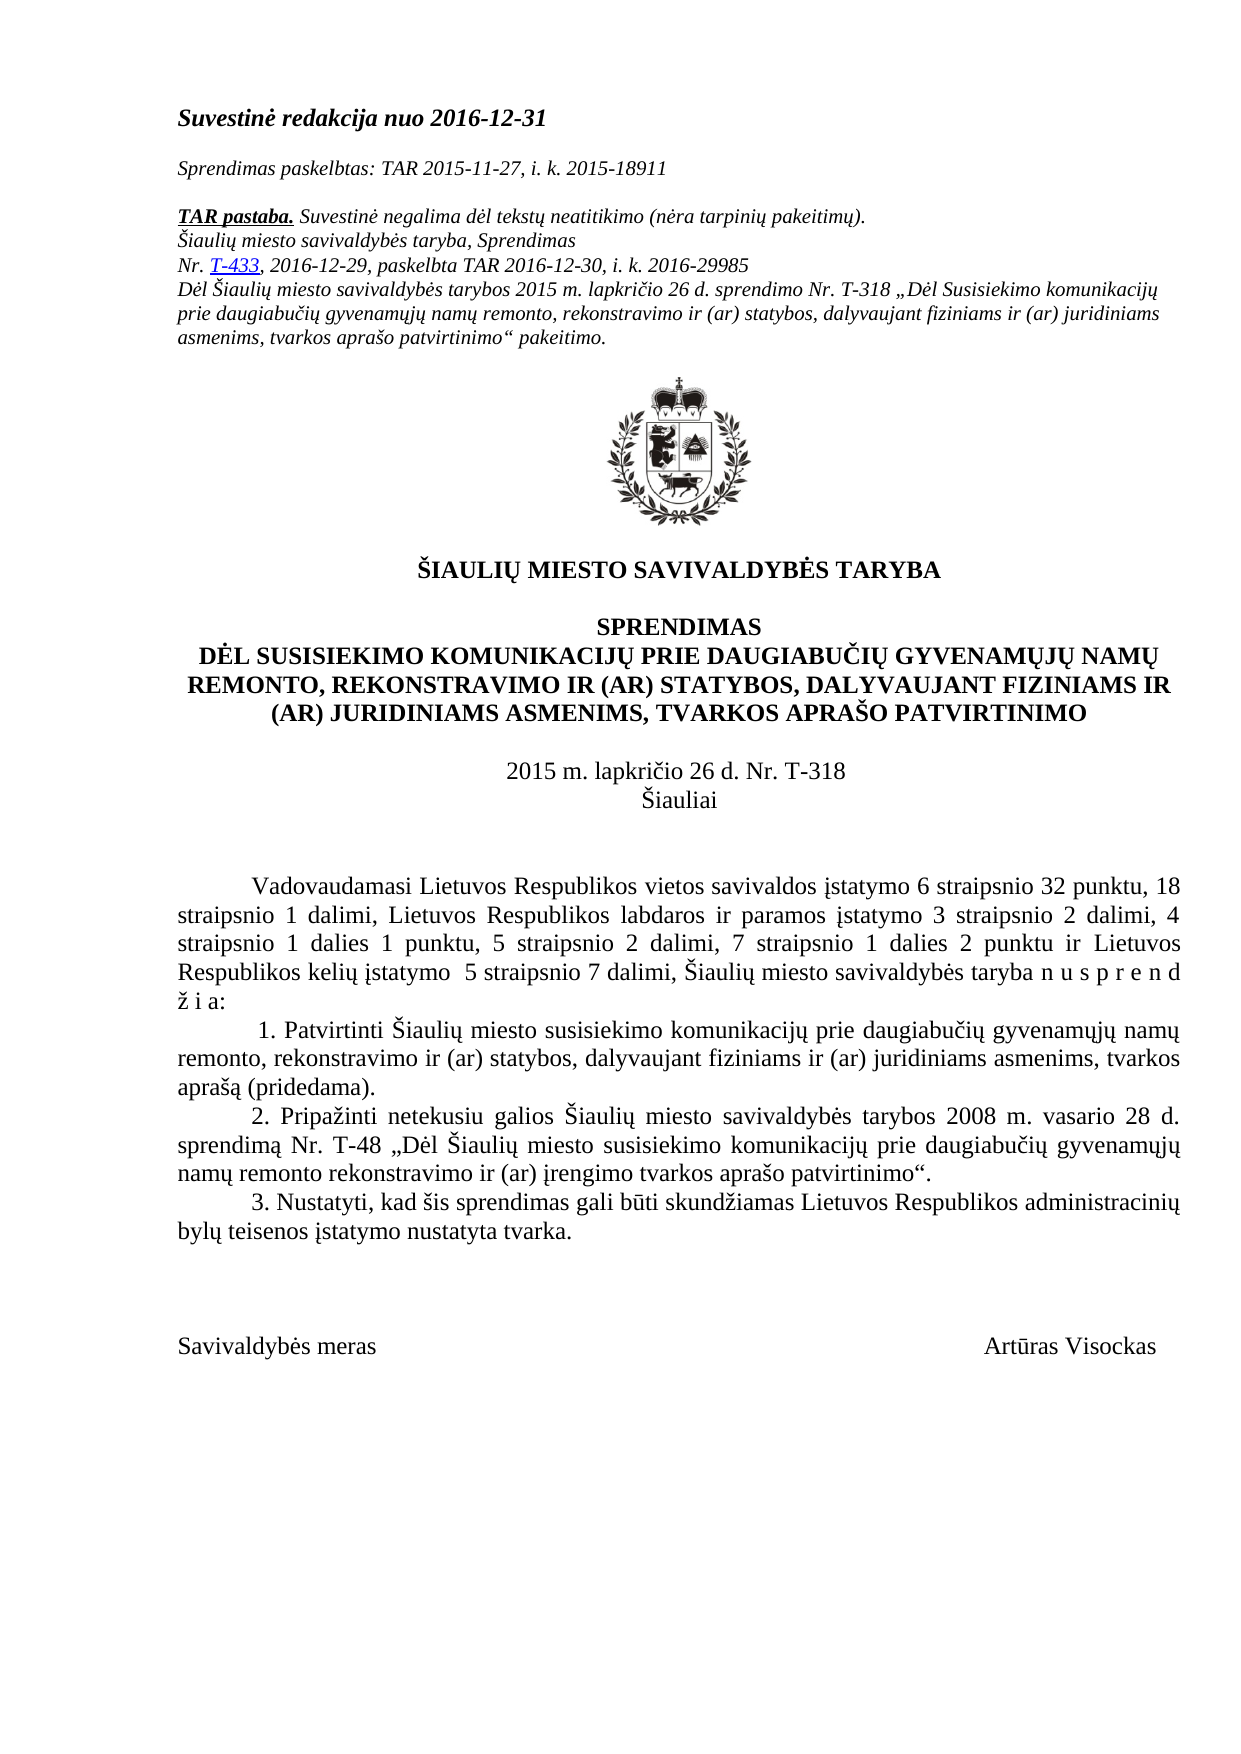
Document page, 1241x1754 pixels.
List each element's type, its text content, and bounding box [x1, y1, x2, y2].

text SPRENDIMAS [177, 612, 1181, 641]
text 1. Patvirtinti Šiaulių miesto susisiekimo komunikacijų prie daugiabučių gyvenamųjų namų remonto, rekonstravimo ir (ar) statybos, dalyvaujant fiziniams ir (ar) juridiniams asmenims, tvarkos aprašą (pridedama). [177, 1015, 1181, 1101]
text Savivaldybės meras Artūras Visockas [177, 1331, 1181, 1360]
text 2015 m. lapkričio 26 d. Nr. T-318 [177, 756, 1181, 785]
text Dėl Šiaulių miesto savivaldybės tarybos 2015 m. lapkričio 26 d. sprendimo Nr. T-318 „Dėl Susisiekimo komunikacijų prie daugiabučių gyvenamųjų namų remonto, rekonstravimo ir (ar) statybos, dalyvaujant fiziniams ir (ar) juridiniams asmenims, tvarkos aprašo patvirtinimo“ pakeitimo. [177, 277, 1181, 349]
text Vadovaudamasi Lietuvos Respublikos vietos savivaldos įstatymo 6 straipsnio 32 punktu, 18 straipsnio 1 dalimi, Lietuvos Respublikos labdaros ir paramos įstatymo 3 straipsnio 2 dalimi, 4 straipsnio 1 dalies 1 punktu, 5 straipsnio 2 dalimi, 7 straipsnio 1 dalies 2 punktu ir Lietuvos Respublikos kelių įstatymo 5 straipsnio 7 dalimi, Šiaulių miesto savivaldybės taryba n u s p r e n d ž i a: [177, 871, 1181, 1015]
text DĖL SUSISIEKIMO KOMUNIKACIJŲ PRIE DAUGIABUČIŲ GYVENAMŲJŲ NAMŲ REMONTO, REKONSTRAVIMO IR (AR) statybos, DALYVAUJANT FIZINIAMS IR (AR) JURIDINIAMS ASMENIMS, TVARKOS APRAŠO PATVIRTINIMO [177, 641, 1181, 727]
text Šiaulių miesto savivaldybės taryba, Sprendimas [177, 228, 1181, 252]
text Nr. T-433, 2016-12-29, paskelbta TAR 2016-12-30, i. k. 2016-29985 [177, 252, 1181, 277]
text 3. Nustatyti, kad šis sprendimas gali būti skundžiamas Lietuvos Respublikos administracinių bylų teisenos įstatymo nustatyta tvarka. [177, 1187, 1181, 1245]
text Sprendimas paskelbtas: TAR 2015-11-27, i. k. 2015-18911 [177, 156, 1181, 180]
text 2. Pripažinti netekusiu galios Šiaulių miesto savivaldybės tarybos 2008 m. vasario 28 d. sprendimą Nr. T-48 „Dėl Šiaulių miesto susisiekimo komunikacijų prie daugiabučių gyvenamųjų namų remonto rekonstravimo ir (ar) įrengimo tvarkos aprašo patvirtinimo“. [177, 1101, 1181, 1187]
text TAR pastaba. Suvestinė negalima dėl tekstų neatitikimo (nėra tarpinių pakeitimų). [177, 204, 1181, 228]
text ŠIAULIŲ MIESTO SAVIVALDYBĖS TARYBA [177, 555, 1181, 583]
text Suvestinė redakcija nuo 2016-12-31 [177, 103, 1181, 132]
text Šiauliai [177, 785, 1181, 813]
